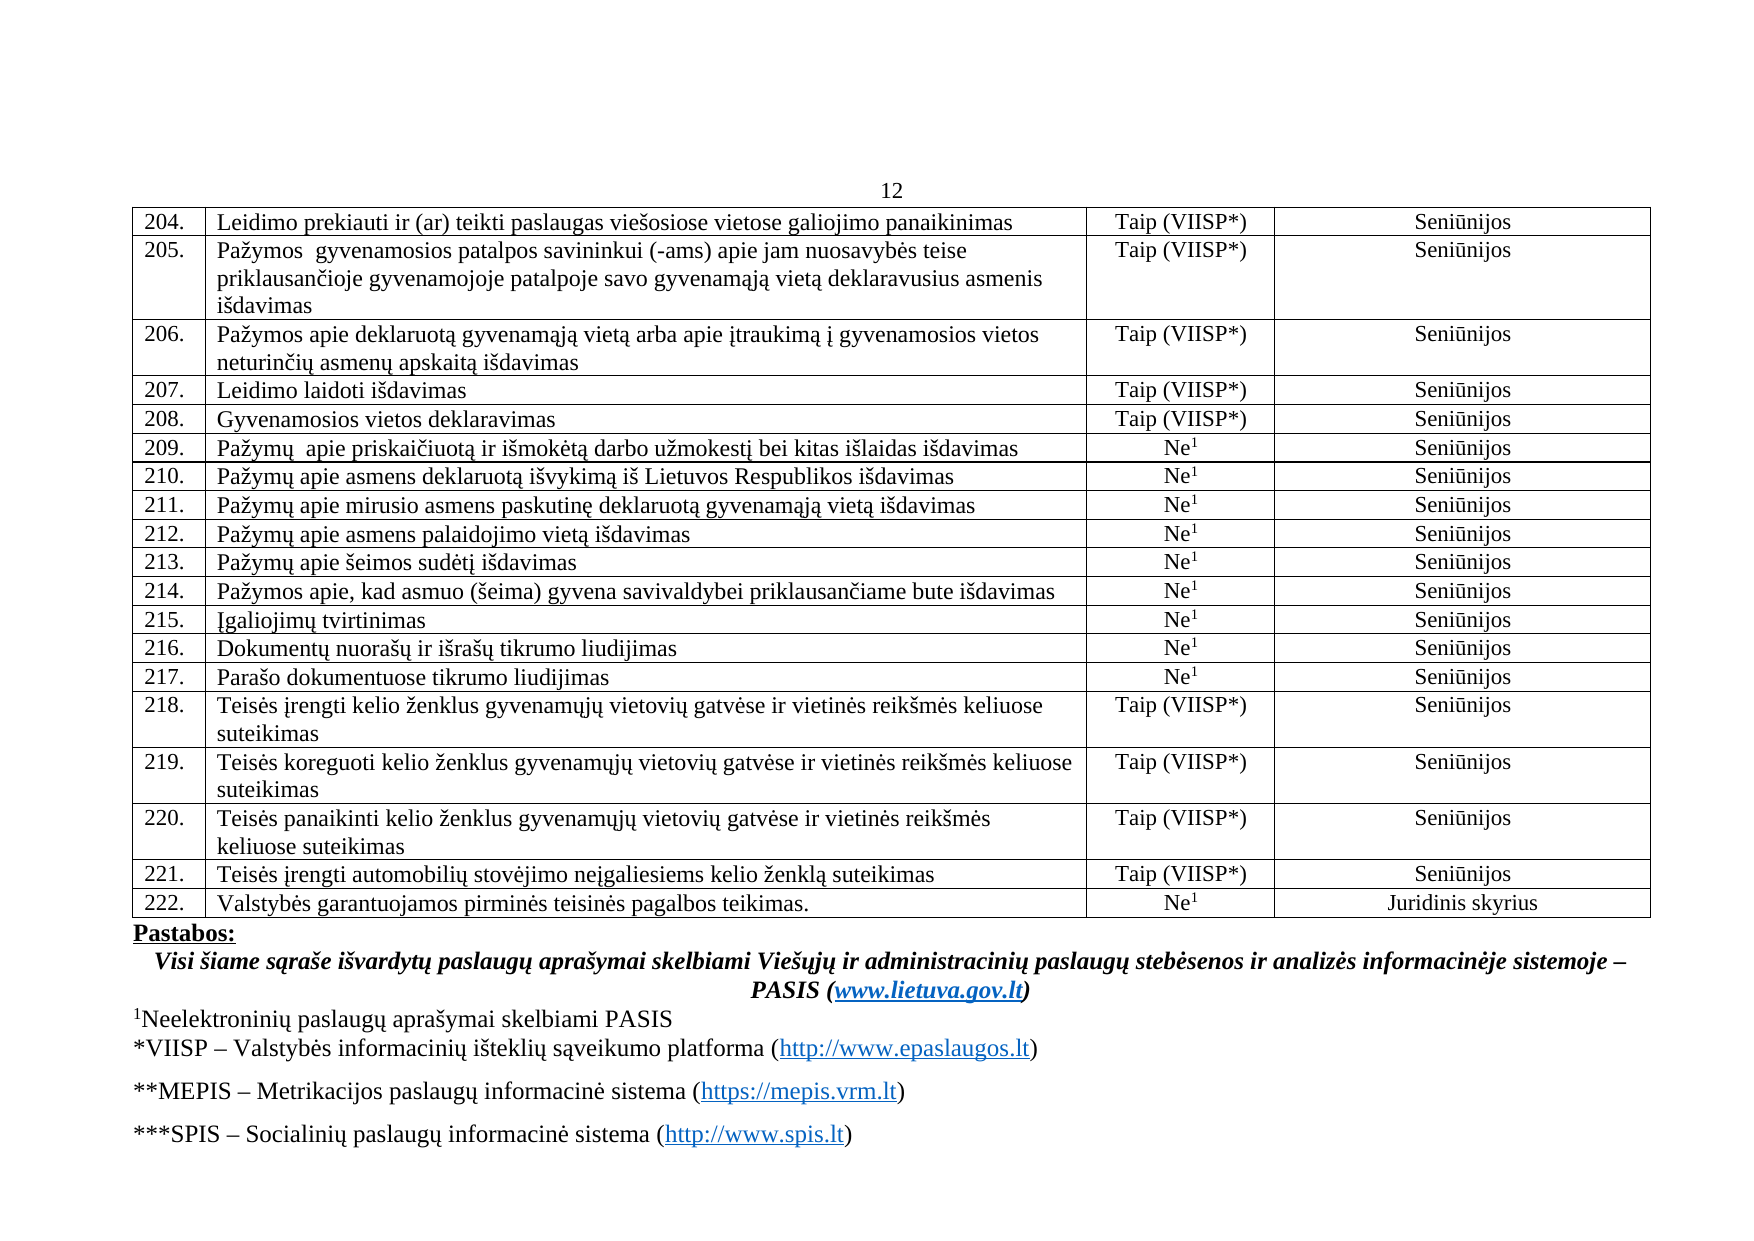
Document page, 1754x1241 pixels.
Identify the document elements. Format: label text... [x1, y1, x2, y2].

table_cell 209. [133, 434, 205, 461]
table_cell Seniūnijos [1275, 376, 1650, 404]
table_cell Taip (VIISP*) [1087, 208, 1274, 235]
table_cell Leidimo laidoti išdavimas [206, 376, 1086, 404]
table_cell Seniūnijos [1275, 860, 1650, 888]
table_cell Pažymų apie asmens palaidojimo vietą išdavimas [206, 520, 1086, 547]
table_cell Ne1 [1087, 663, 1274, 691]
text Pastabos: [133, 918, 1651, 946]
table_cell Seniūnijos [1275, 663, 1650, 691]
table_cell 216. [133, 634, 205, 662]
table_cell Įgaliojimų tvirtinimas [206, 606, 1086, 633]
text Visi šiame sąraše išvardytų paslaugų aprašymai skelbiami Viešųjų ir administracinių paslaugų stebėsenos ir analizės informacinėje sistemoje – PASIS (www.lietuva.gov.lt) [133, 946, 1651, 1004]
table_cell Seniūnijos [1275, 634, 1650, 662]
table_cell Seniūnijos [1275, 804, 1650, 859]
table_cell Pažymų apie mirusio asmens paskutinę deklaruotą gyvenamąją vietą išdavimas [206, 491, 1086, 519]
table_cell 211. [133, 491, 205, 519]
table_cell Taip (VIISP*) [1087, 320, 1274, 375]
table_cell Ne1 [1087, 434, 1274, 461]
table_cell Valstybės garantuojamos pirminės teisinės pagalbos teikimas. [206, 889, 1086, 917]
table_cell Pažymos apie, kad asmuo (šeima) gyvena savivaldybei priklausančiame bute išdavimas [206, 577, 1086, 604]
table_cell Gyvenamosios vietos deklaravimas [206, 405, 1086, 433]
table_cell 207. [133, 376, 205, 404]
table_cell Parašo dokumentuose tikrumo liudijimas [206, 663, 1086, 691]
table_cell 219. [133, 748, 205, 803]
table_cell Pažymų apie priskaičiuotą ir išmokėtą darbo užmokestį bei kitas išlaidas išdavimas [206, 434, 1086, 461]
table_cell Ne1 [1087, 520, 1274, 547]
table_cell 214. [133, 577, 205, 604]
table_cell Seniūnijos [1275, 548, 1650, 576]
text 1Neelektroninių paslaugų aprašymai skelbiami PASIS [133, 1004, 1651, 1033]
table_cell 208. [133, 405, 205, 433]
table_cell Teisės koreguoti kelio ženklus gyvenamųjų vietovių gatvėse ir vietinės reikšmės keliuose suteikimas [206, 748, 1086, 803]
table_cell Ne1 [1087, 491, 1274, 519]
table_cell Seniūnijos [1275, 748, 1650, 803]
table_cell Taip (VIISP*) [1087, 748, 1274, 803]
table_cell Pažymų apie asmens deklaruotą išvykimą iš Lietuvos Respublikos išdavimas [206, 463, 1086, 490]
table_cell Ne1 [1087, 606, 1274, 633]
table_cell Taip (VIISP*) [1087, 692, 1274, 747]
table_cell Seniūnijos [1275, 606, 1650, 633]
table_cell Ne1 [1087, 463, 1274, 490]
table_cell Seniūnijos [1275, 208, 1650, 235]
table_cell Seniūnijos [1275, 434, 1650, 461]
table_cell 221. [133, 860, 205, 888]
table_cell Taip (VIISP*) [1087, 860, 1274, 888]
table_cell 212. [133, 520, 205, 547]
table_cell Seniūnijos [1275, 463, 1650, 490]
table_cell Pažymų apie šeimos sudėtį išdavimas [206, 548, 1086, 576]
table_cell 205. [133, 236, 205, 319]
table_cell Taip (VIISP*) [1087, 405, 1274, 433]
table_cell 210. [133, 463, 205, 490]
table_cell 206. [133, 320, 205, 375]
table_cell Teisės įrengti kelio ženklus gyvenamųjų vietovių gatvėse ir vietinės reikšmės keliuose suteikimas [206, 692, 1086, 747]
table_cell Ne1 [1087, 889, 1274, 917]
table_cell Seniūnijos [1275, 577, 1650, 604]
table_cell Teisės įrengti automobilių stovėjimo neįgaliesiems kelio ženklą suteikimas [206, 860, 1086, 888]
table_cell Seniūnijos [1275, 692, 1650, 747]
table_cell 217. [133, 663, 205, 691]
text *VIISP – Valstybės informacinių išteklių sąveikumo platforma (http://www.epaslaugos.lt) **MEPIS – Metrikacijos paslaugų informacinė sistema (https://mepis.vrm.lt) ***SPIS – Socialinių paslaugų informacinė sistema (http://www.spis.lt) [133, 1033, 1651, 1148]
table_cell Ne1 [1087, 548, 1274, 576]
table_cell Taip (VIISP*) [1087, 376, 1274, 404]
table_cell Taip (VIISP*) [1087, 236, 1274, 319]
table_cell 220. [133, 804, 205, 859]
table_cell Dokumentų nuorašų ir išrašų tikrumo liudijimas [206, 634, 1086, 662]
table_cell Seniūnijos [1275, 491, 1650, 519]
table_cell 213. [133, 548, 205, 576]
table_cell Pažymos gyvenamosios patalpos savininkui (-ams) apie jam nuosavybės teise priklausančioje gyvenamojoje patalpoje savo gyvenamąją vietą deklaravusius asmenis išdavimas [206, 236, 1086, 319]
table_cell Pažymos apie deklaruotą gyvenamąją vietą arba apie įtraukimą į gyvenamosios vietos neturinčių asmenų apskaitą išdavimas [206, 320, 1086, 375]
table_cell Seniūnijos [1275, 236, 1650, 319]
table_cell Leidimo prekiauti ir (ar) teikti paslaugas viešosiose vietose galiojimo panaikinimas [206, 208, 1086, 235]
table_cell 218. [133, 692, 205, 747]
table_cell Juridinis skyrius [1275, 889, 1650, 917]
table_cell Seniūnijos [1275, 320, 1650, 375]
table_cell Ne1 [1087, 634, 1274, 662]
table_cell Taip (VIISP*) [1087, 804, 1274, 859]
table_cell Seniūnijos [1275, 520, 1650, 547]
table_cell Seniūnijos [1275, 405, 1650, 433]
table_cell Teisės panaikinti kelio ženklus gyvenamųjų vietovių gatvėse ir vietinės reikšmės keliuose suteikimas [206, 804, 1086, 859]
table_cell 204. [133, 208, 205, 235]
table_cell 215. [133, 606, 205, 633]
table_cell 222. [133, 889, 205, 917]
table_cell Ne1 [1087, 577, 1274, 604]
